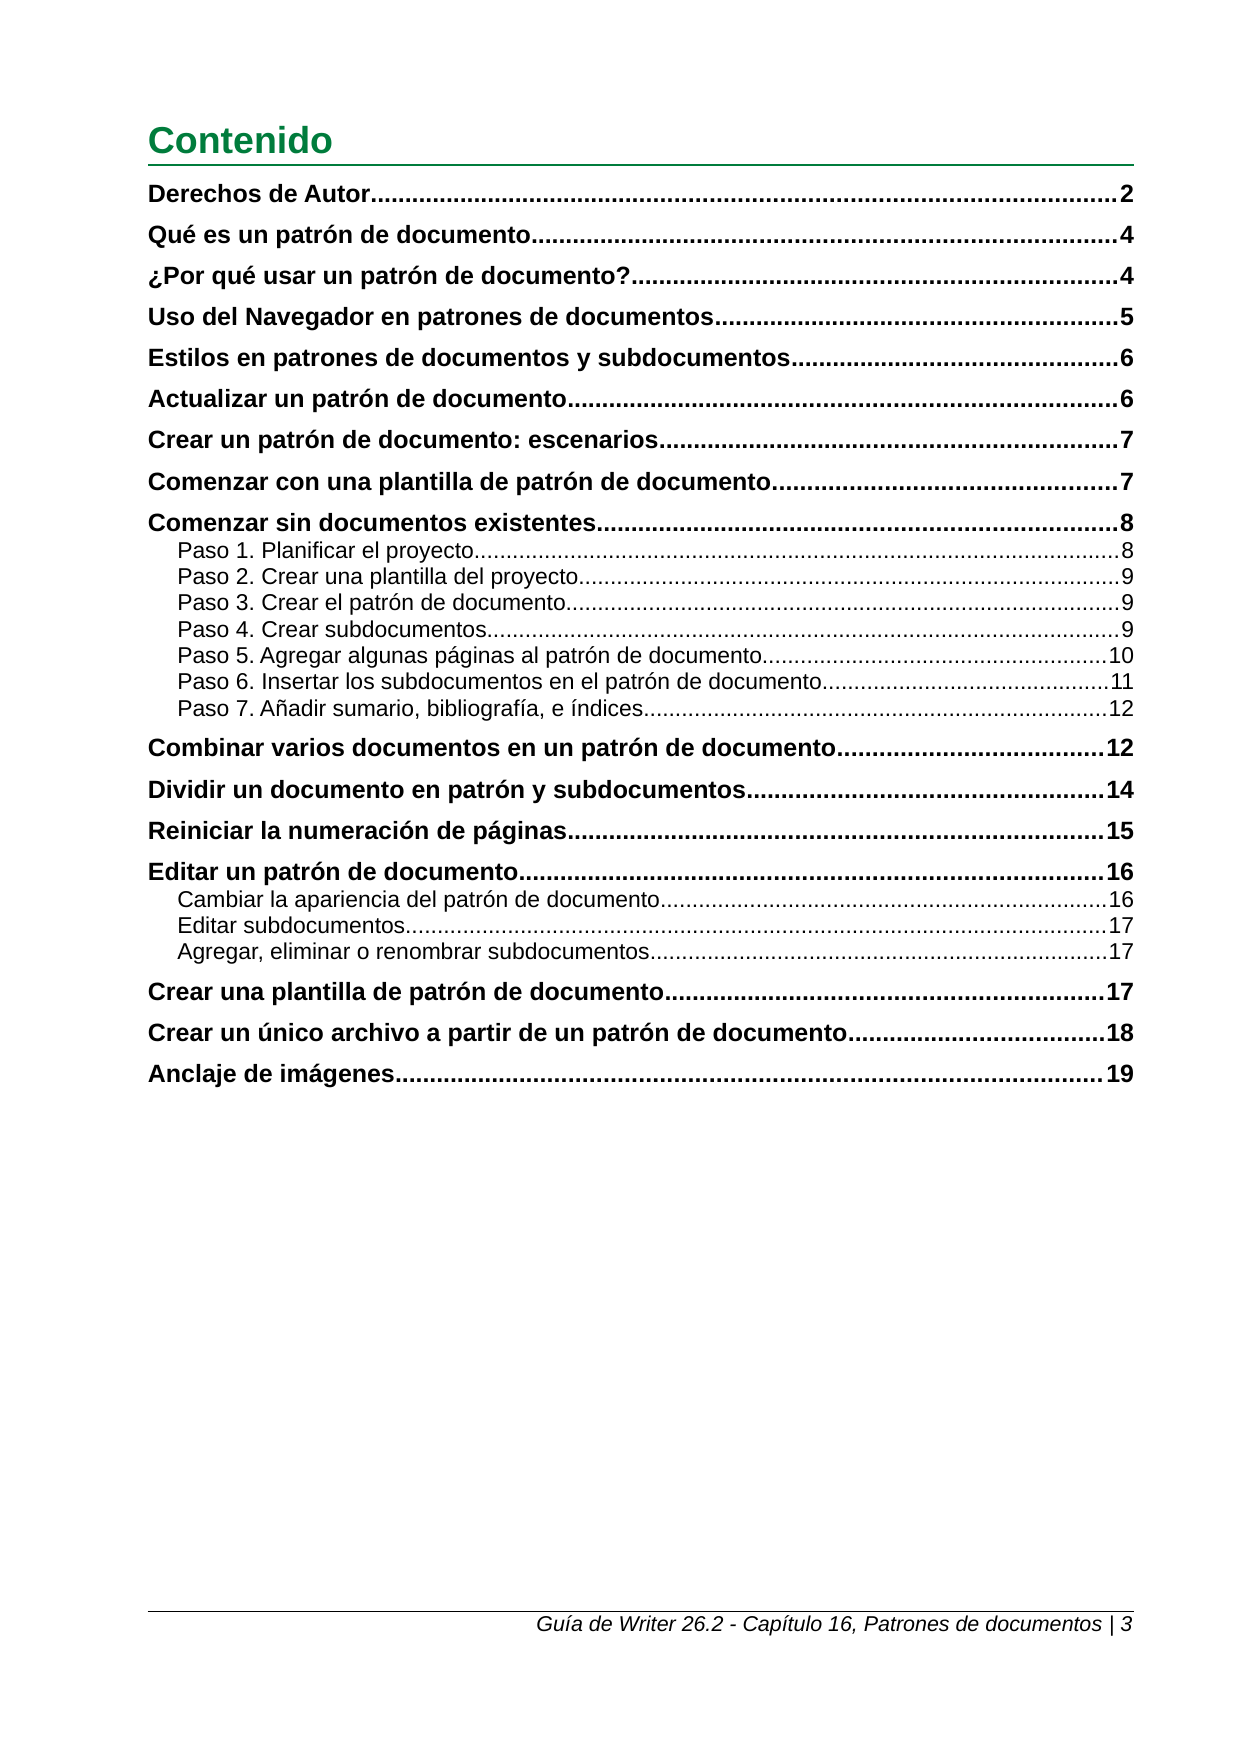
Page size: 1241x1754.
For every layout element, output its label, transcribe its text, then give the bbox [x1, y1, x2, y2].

text Paso 2. Crear una plantilla del proyecto 9 [177, 563, 1134, 589]
text Crear una plantilla de patrón de documento 17 [148, 977, 1134, 1006]
text Editar subdocumentos 17 [177, 912, 1134, 938]
text Estilos en patrones de documentos y subdocumentos 6 [148, 343, 1134, 372]
text Crear un patrón de documento: escenarios 7 [148, 426, 1134, 454]
text Cambiar la apariencia del patrón de documento 16 [177, 886, 1134, 912]
text Crear un único archivo a partir de un patrón de documento 18 [148, 1018, 1134, 1047]
text Comenzar sin documentos existentes 8 [148, 508, 1134, 537]
text Anclaje de imágenes 19 [148, 1059, 1134, 1088]
text Paso 4. Crear subdocumentos 9 [177, 616, 1134, 642]
text Editar un patrón de documento 16 [148, 857, 1134, 886]
text Actualizar un patrón de documento 6 [148, 384, 1134, 413]
text ¿Por qué usar un patrón de documento? 4 [148, 261, 1134, 290]
text Combinar varios documentos en un patrón de documento 12 [148, 733, 1134, 762]
text Qué es un patrón de documento 4 [148, 220, 1134, 248]
text Derechos de Autor 2 [148, 179, 1134, 207]
text Uso del Navegador en patrones de documentos 5 [148, 302, 1134, 331]
subtitle Contenido [148, 118, 1134, 164]
text Dividir un documento en patrón y subdocumentos 14 [148, 774, 1134, 803]
text Comenzar con una plantilla de patrón de documento 7 [148, 467, 1134, 495]
text Paso 1. Planificar el proyecto 8 [177, 537, 1134, 563]
text Paso 3. Crear el patrón de documento 9 [177, 589, 1134, 616]
text Reiniciar la numeración de páginas 15 [148, 816, 1134, 844]
text Paso 5. Agregar algunas páginas al patrón de documento 10 [177, 642, 1134, 668]
text Paso 7. Añadir sumario, bibliografía, e índices 12 [177, 695, 1134, 721]
text Paso 6. Insertar los subdocumentos en el patrón de documento 11 [177, 668, 1134, 695]
text Agregar, eliminar o renombrar subdocumentos 17 [177, 938, 1134, 965]
